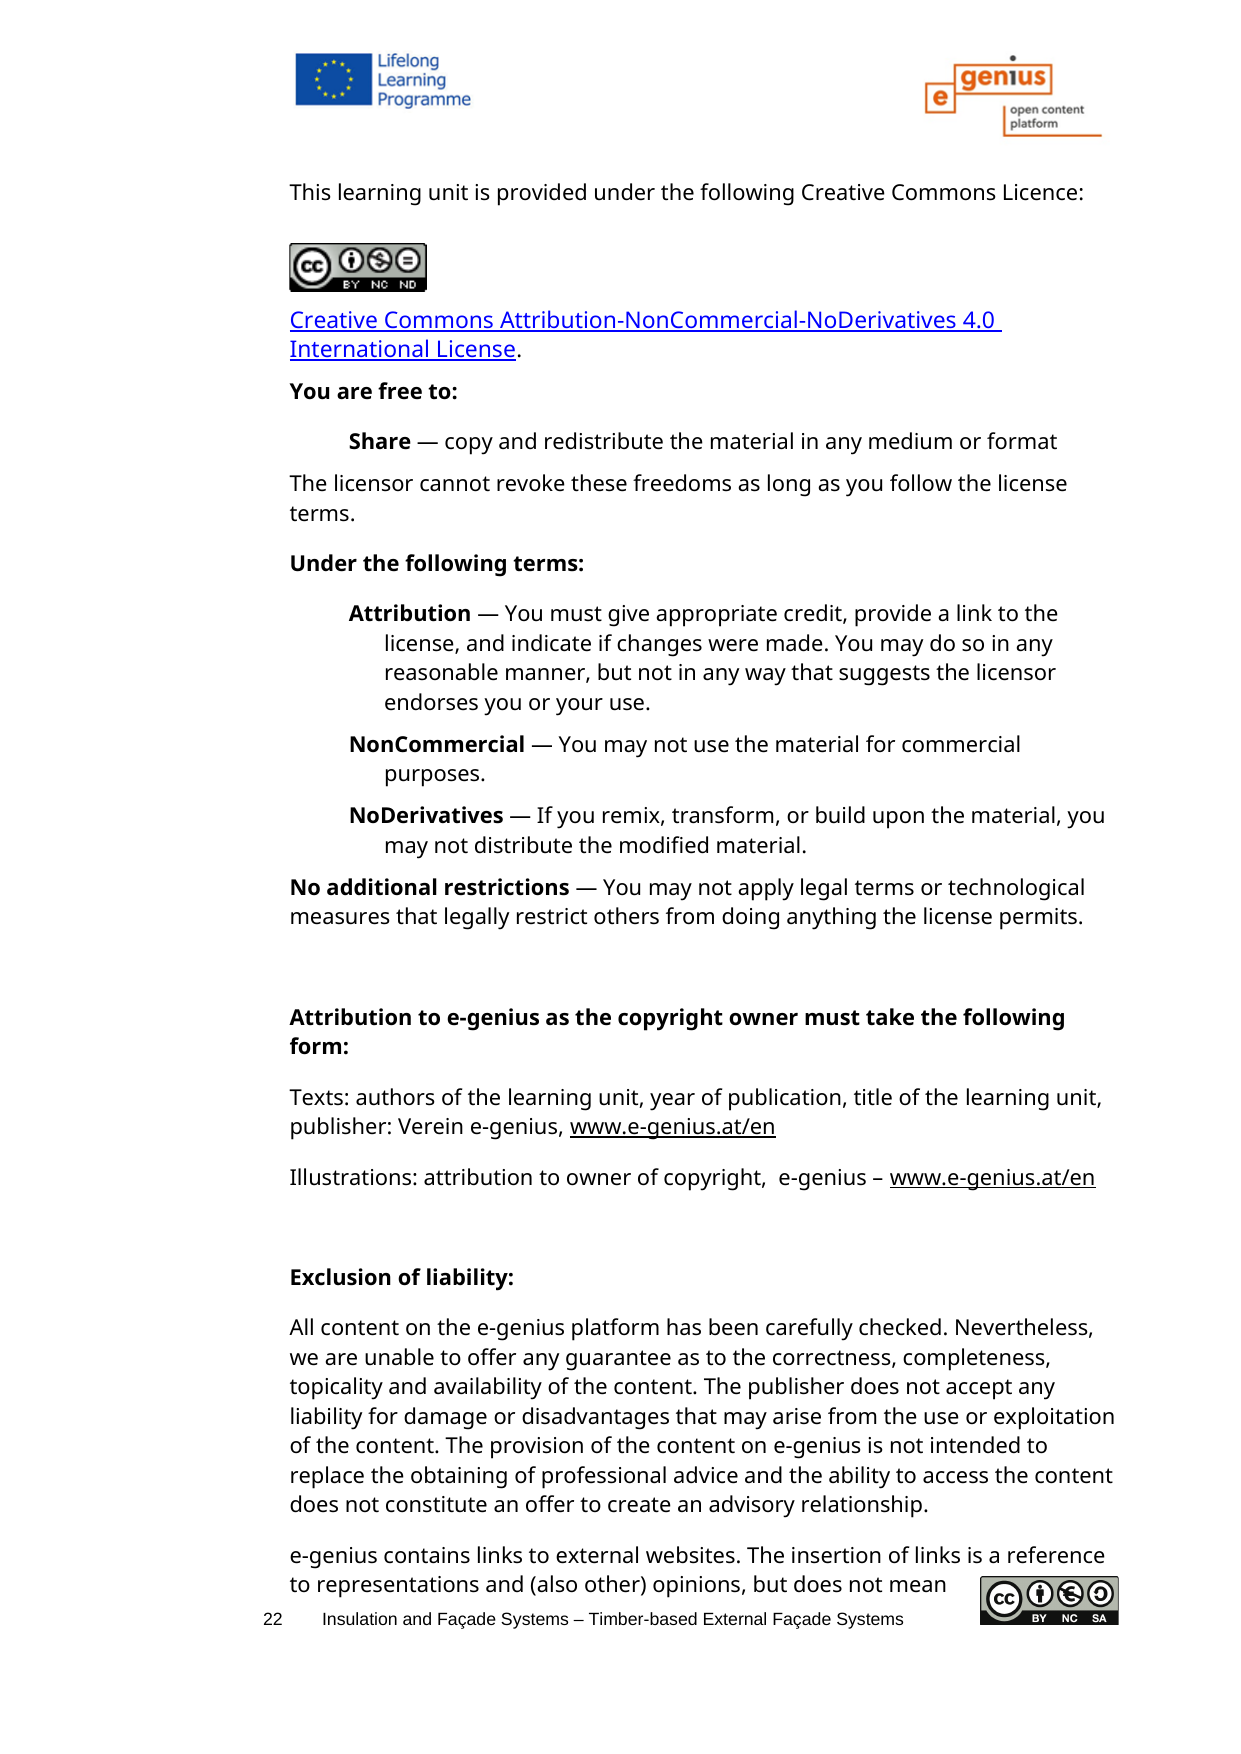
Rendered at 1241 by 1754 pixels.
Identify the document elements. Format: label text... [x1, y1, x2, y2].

text Attribution — You must give appropriate credit, provide a link to the license, and indicate if changes were made. You may do so in any reasonable manner, but not in any way that suggests the licensor endorses you or your use. [348, 598, 1119, 716]
text You are free to: [289, 376, 1119, 405]
text Attribution to e-genius as the copyright owner must take the following form: [289, 1002, 1119, 1061]
text Texts: authors of the learning unit, year of publication, title of the learning unit, publisher: Verein e-genius, www.e‑genius.at/en [289, 1082, 1119, 1141]
text Exclusion of liability: [289, 1262, 1119, 1291]
text Creative Commons Attribution-NonCommercial-NoDerivatives 4.0 International License. [289, 304, 1119, 363]
text Share — copy and redistribute the material in any medium or format [348, 426, 1119, 456]
text NonCommercial — You may not use the material for commercial purposes. [348, 729, 1119, 788]
text All content on the e-genius platform has been carefully checked. Nevertheless, we are unable to offer any guarantee as to the correctness, completeness, topicality and availability of the content. The publisher does not accept any liability for damage or disadvantages that may arise from the use or exploitation of the content. The provision of the content on e-genius is not intended to replace the obtaining of professional advice and the ability to access the content does not constitute an offer to create an advisory relationship. [289, 1312, 1119, 1519]
text The licensor cannot revoke these freedoms as long as you follow the license terms. [289, 468, 1119, 527]
text NoDerivatives — If you remix, transform, or build upon the material, you may not distribute the modified material. [348, 800, 1119, 859]
text Illustrations: attribution to owner of copyright, e-genius – www.e-genius.at/en [289, 1161, 1119, 1191]
text Under the following terms: [289, 548, 1119, 577]
text No additional restrictions — You may not apply legal terms or technological measures that legally restrict others from doing anything the license permits. [289, 872, 1119, 931]
text This learning unit is provided under the following Creative Commons Licence: [289, 177, 1119, 206]
text e-genius contains links to external websites. The insertion of links is a reference to representations and (also other) opinions, but does not mean [289, 1539, 1119, 1598]
